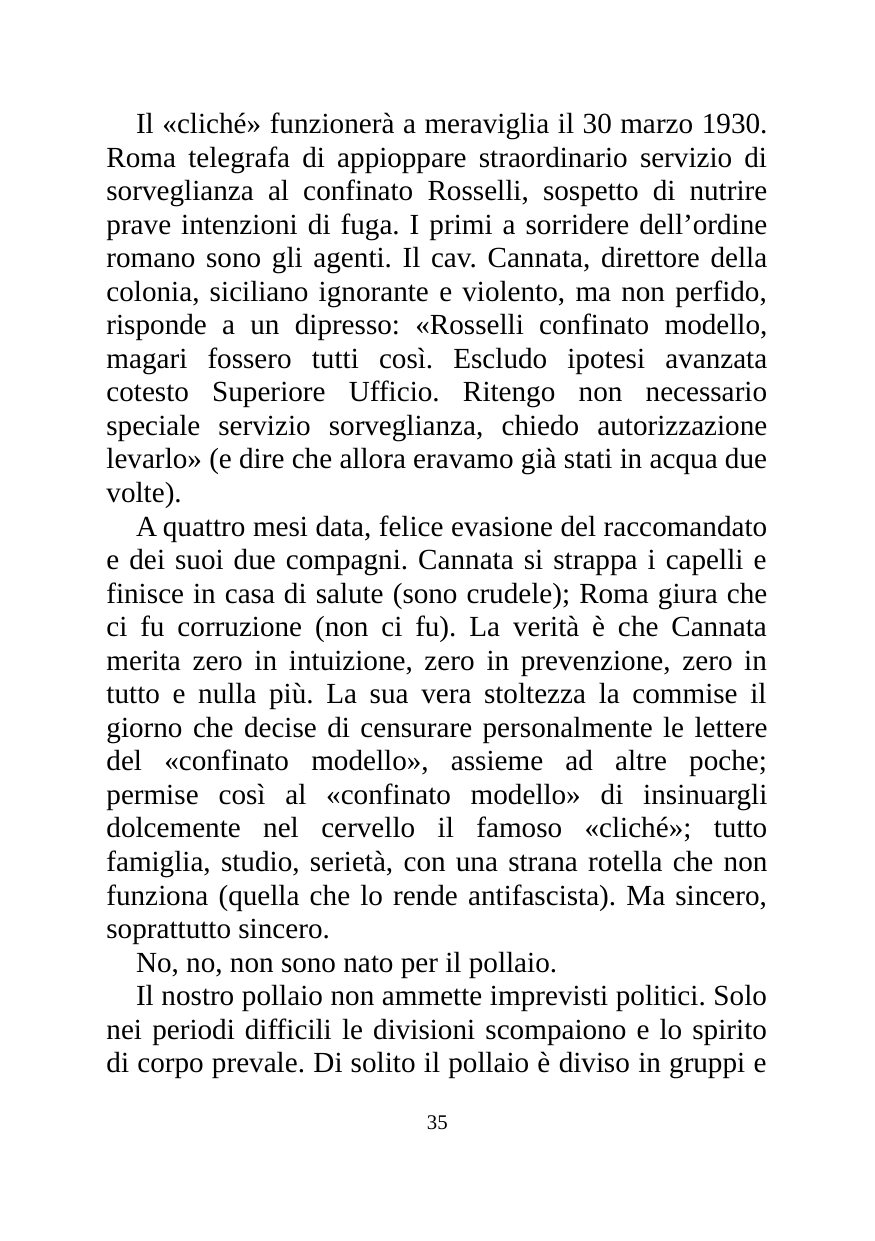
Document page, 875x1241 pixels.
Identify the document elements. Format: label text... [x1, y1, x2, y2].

text A quattro mesi data, felice evasione del raccomandato e dei suoi due compagni. Cannata si strappa i capelli e finisce in casa di salute (sono crudele); Roma giura che ci fu corruzione (non ci fu). La verità è che Cannata merita zero in intuizione, zero in prevenzione, zero in tutto e nulla più. La sua vera stoltezza la commise il giorno che decise di censurare personalmente le lettere del «confinato modello», assieme ad altre poche; permise così al «confinato modello» di insinuargli dolcemente nel cervello il famoso «cliché»; tutto famiglia, studio, serietà, con una strana rotella che non funziona (quella che lo rende antifascista). Ma sincero, soprattutto sincero. [106, 509, 768, 945]
text No, no, non sono nato per il pollaio. [106, 945, 768, 978]
text Il «cliché» funzionerà a meraviglia il 30 marzo 1930. Roma telegrafa di appioppare straordinario servizio di sorveglianza al confinato Rosselli, sospetto di nutrire prave intenzioni di fuga. I primi a sorridere dell’ordine romano sono gli agenti. Il cav. Cannata, direttore della colonia, siciliano ignorante e violento, ma non perfido, risponde a un dipresso: «Rosselli confinato modello, magari fossero tutti così. Escludo ipotesi avanzata cotesto Superiore Ufficio. Ritengo non necessario speciale servizio sorveglianza, chiedo autorizzazione levarlo» (e dire che allora eravamo già stati in acqua due volte). [106, 106, 768, 509]
text Il nostro pollaio non ammette imprevisti politici. Solo nei periodi difficili le divisioni scompaiono e lo spirito di corpo prevale. Di solito il pollaio è diviso in gruppi e [106, 978, 768, 1079]
